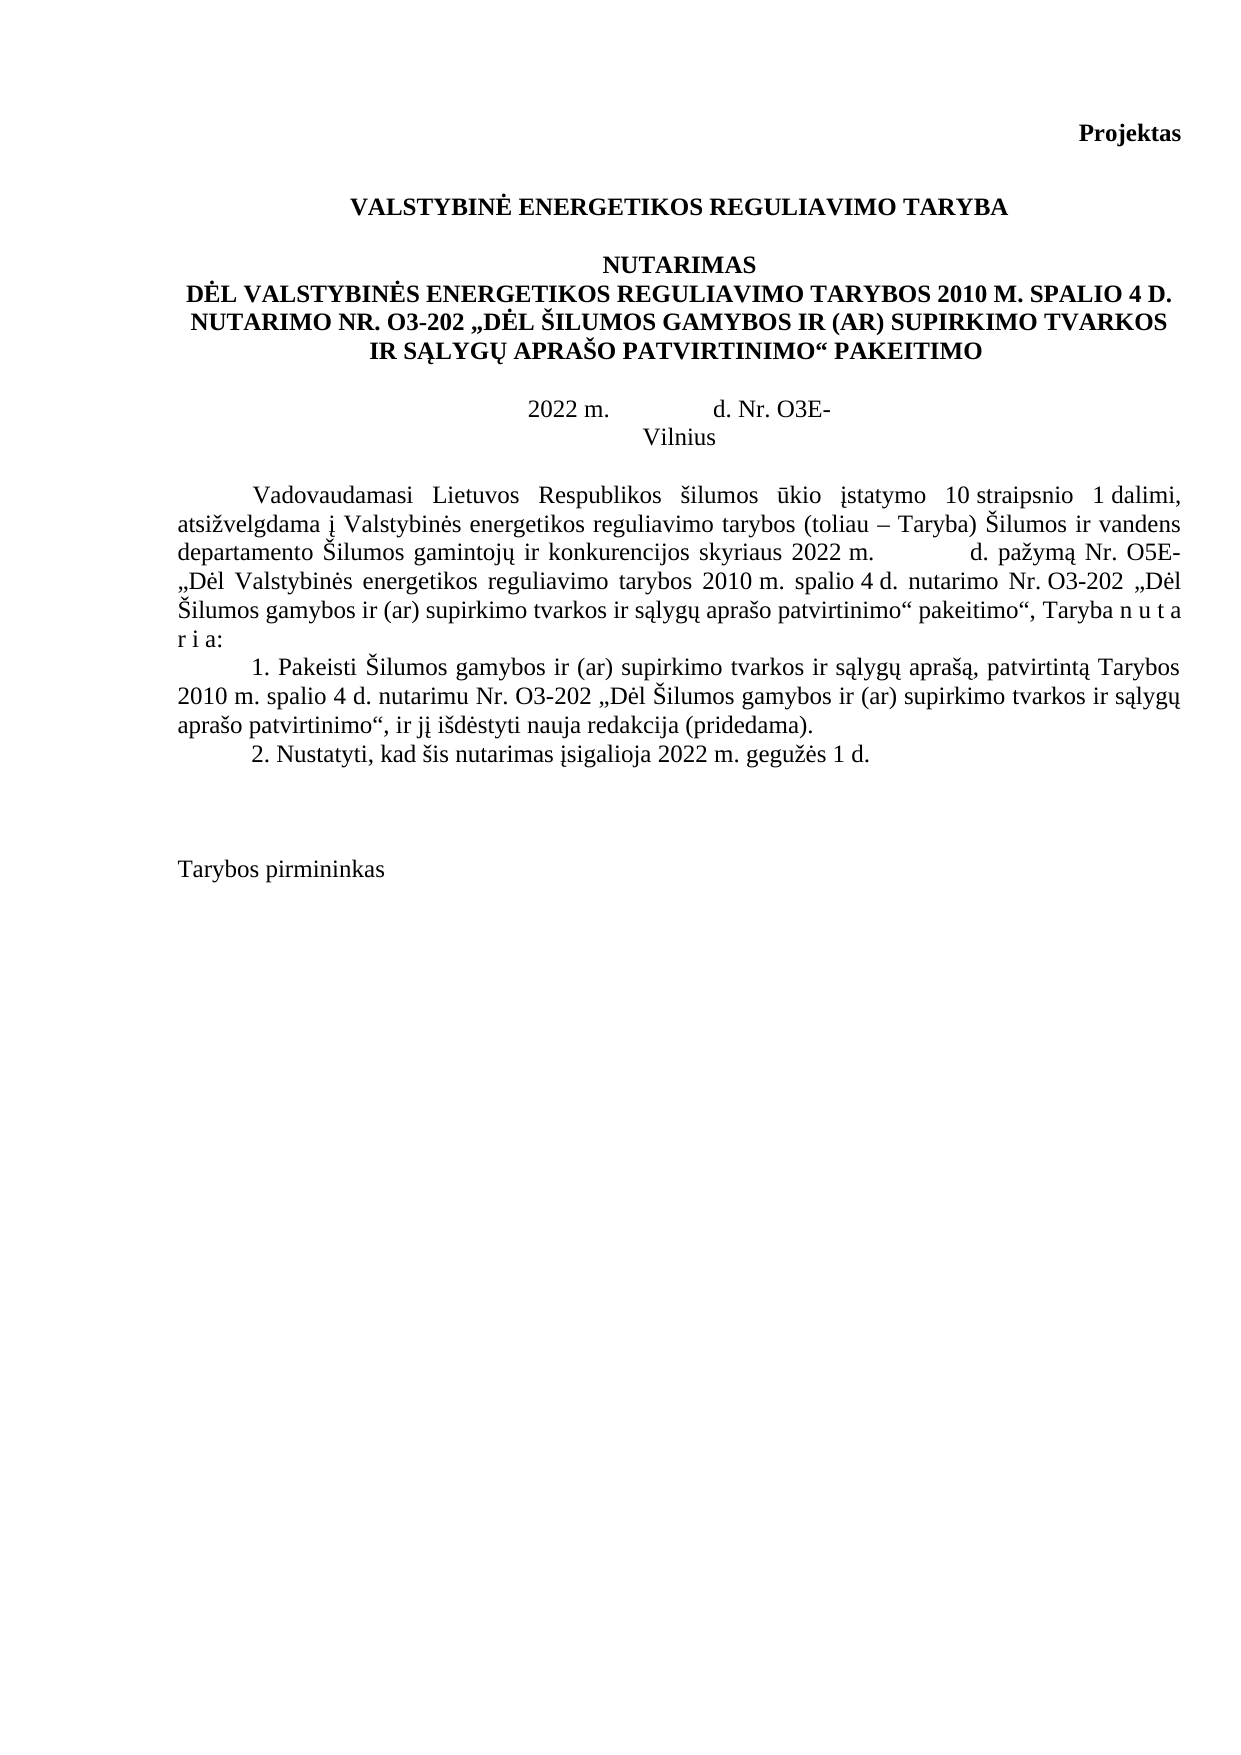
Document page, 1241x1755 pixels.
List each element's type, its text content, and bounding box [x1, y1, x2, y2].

text Projektas [177, 118, 1181, 147]
text 2. Nustatyti, kad šis nutarimas įsigalioja 2022 m. gegužės 1 d. [177, 739, 1181, 767]
text Vadovaudamasi Lietuvos Respublikos šilumos ūkio įstatymo 10 straipsnio 1 dalimi, atsižvelgdama į Valstybinės energetikos reguliavimo tarybos (toliau – Taryba) Šilumos ir vandens departamento Šilumos gamintojų ir konkurencijos skyriaus 2022 m. d. pažymą Nr. O5E- „Dėl Valstybinės energetikos reguliavimo tarybos 2010 m. spalio 4 d. nutarimo Nr. O3-202 „Dėl Šilumos gamybos ir (ar) supirkimo tvarkos ir sąlygų aprašo patvirtinimo“ pakeitimo“, Taryba n u t a r i a: [177, 480, 1181, 652]
text NUTARIMAS [177, 250, 1181, 279]
text Valstybinė energetikos reguliavimo taryba [177, 192, 1181, 221]
text DĖL VALSTYBINĖS ENERGETIKOS REGULIAVIMO TARYBOS 2010 M. SPALIO 4 D. NUTARIMO NR. O3-202 „DĖL ŠILUMOS GAMYBOS IR (AR) SUPIRKIMO TVARKOS IR SĄLYGŲ APRAŠO PATVIRTINIMO“ PAKEITIMO [177, 279, 1181, 365]
text 1. Pakeisti Šilumos gamybos ir (ar) supirkimo tvarkos ir sąlygų aprašą, patvirtintą Tarybos 2010 m. spalio 4 d. nutarimu Nr. O3-202 „Dėl Šilumos gamybos ir (ar) supirkimo tvarkos ir sąlygų aprašo patvirtinimo“, ir jį išdėstyti nauja redakcija (pridedama). [177, 652, 1181, 739]
text Tarybos pirmininkas [177, 854, 1181, 882]
text 2022 m. d. Nr. O3E- [177, 394, 1181, 422]
text Vilnius [177, 422, 1181, 451]
